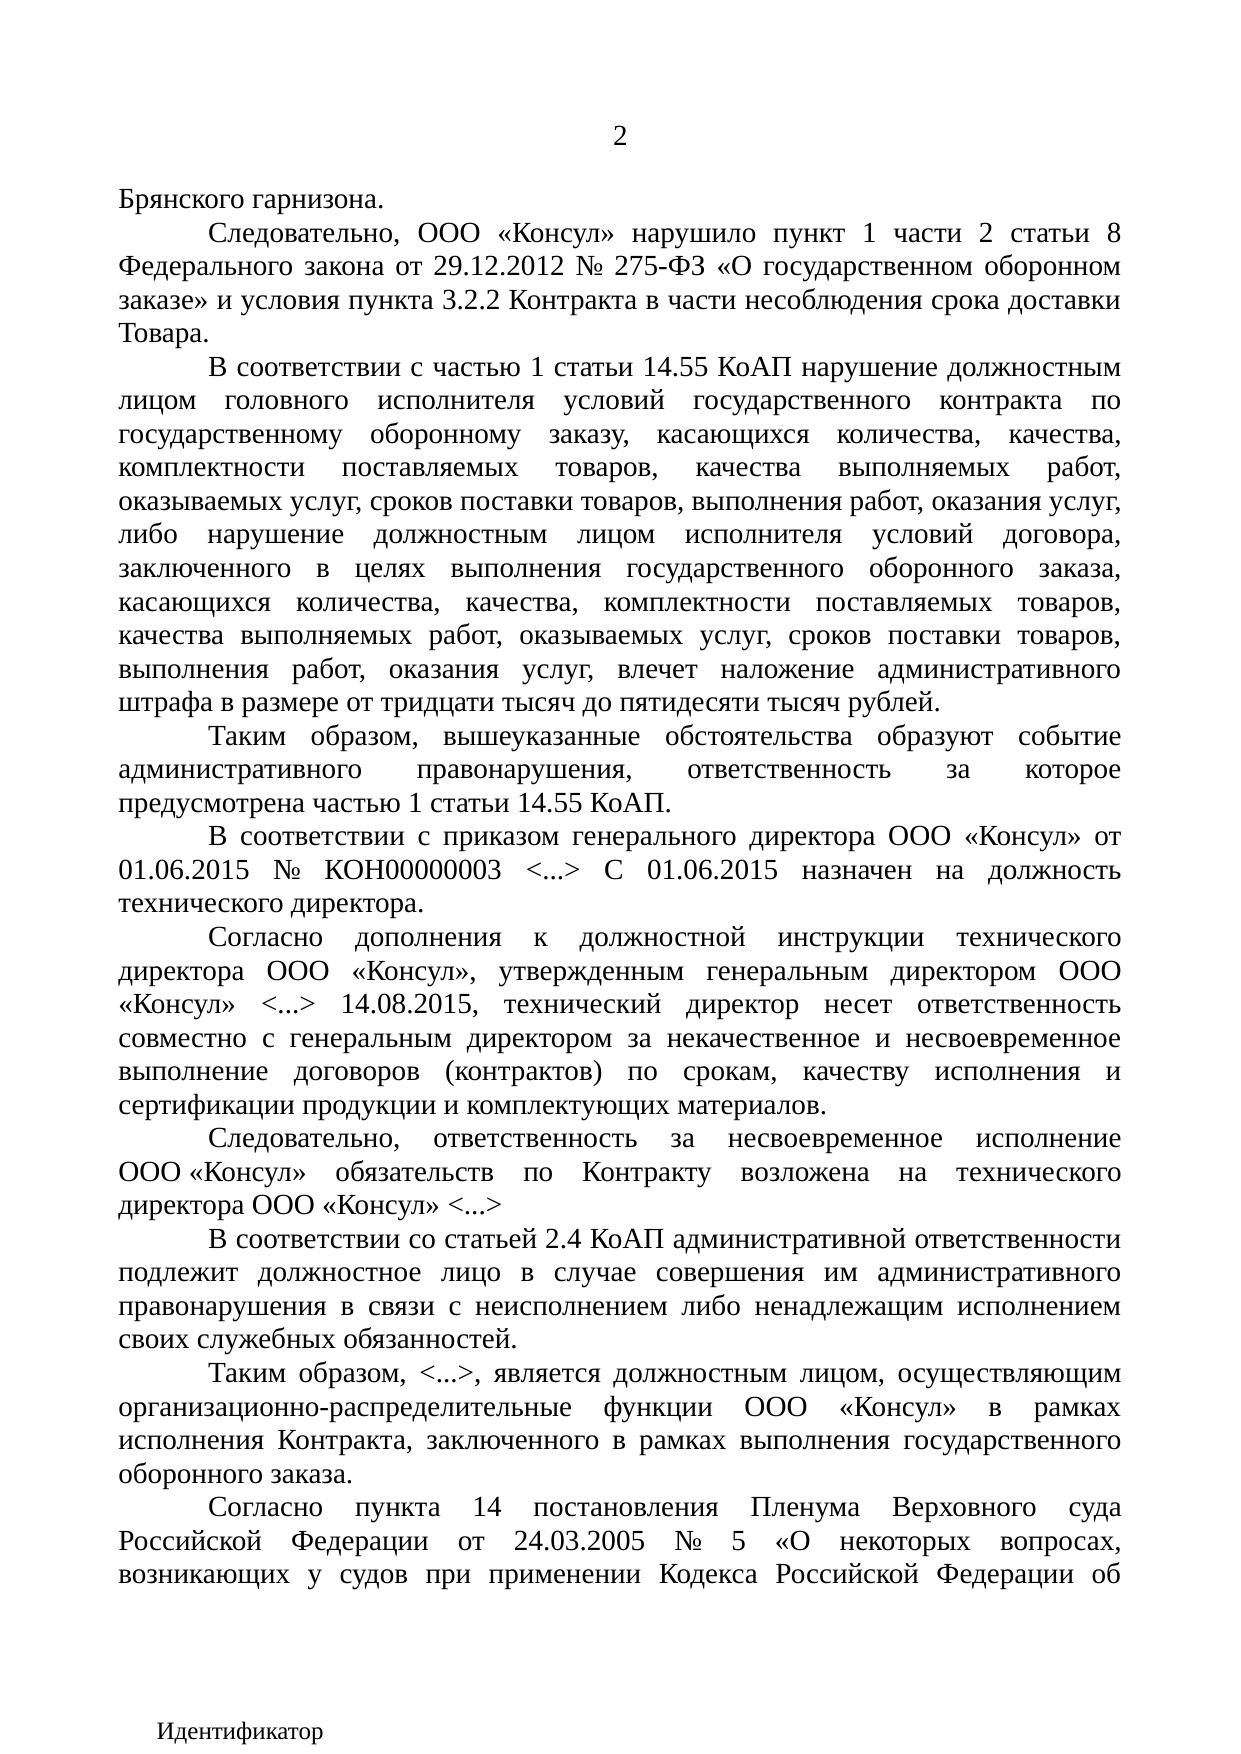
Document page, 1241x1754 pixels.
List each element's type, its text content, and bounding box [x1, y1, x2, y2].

text Согласно дополнения к должностной инструкции технического директора ООО «Консул», утвержденным генеральным директором ООО «Консул» <...> 14.08.2015, технический директор несет ответственность совместно с генеральным директором за некачественное и несвоевременное выполнение договоров (контрактов) по срокам, качеству исполнения и сертификации продукции и комплектующих материалов. [118, 919, 1122, 1120]
text В соответствии с приказом генерального директора ООО «Консул» от 01.06.2015 № КОН00000003 <...> С 01.06.2015 назначен на должность технического директора. [118, 818, 1122, 919]
text Согласно пункта 14 постановления Пленума Верховного суда Российской Федерации от 24.03.2005 № 5 «О некоторых вопросах, возникающих у судов при применении Кодекса Российской Федерации об [118, 1489, 1122, 1590]
text Таким образом, <...>, является должностным лицом, осуществляющим организационно-распределительные функции ООО «Консул» в рамках исполнения Контракта, заключенного в рамках выполнения государственного оборонного заказа. [118, 1355, 1122, 1489]
text Брянского гарнизона. [118, 181, 1122, 215]
text Следовательно, ответственность за несвоевременное исполнение ООО «Консул» обязательств по Контракту возложена на технического директора ООО «Консул» <...> [118, 1120, 1122, 1221]
text Таким образом, вышеуказанные обстоятельства образуют событие административного правонарушения, ответственность за которое предусмотрена частью 1 статьи 14.55 КоАП. [118, 718, 1122, 818]
text Следовательно, ООО «Консул» нарушило пункт 1 части 2 статьи 8 Федерального закона от 29.12.2012 № 275-ФЗ «О государственном оборонном заказе» и условия пункта 3.2.2 Контракта в части несоблюдения срока доставки Товара. [118, 215, 1122, 349]
text В соответствии с частью 1 статьи 14.55 КоАП нарушение должностным лицом головного исполнителя условий государственного контракта по государственному оборонному заказу, касающихся количества, качества, комплектности поставляемых товаров, качества выполняемых работ, оказываемых услуг, сроков поставки товаров, выполнения работ, оказания услуг, либо нарушение должностным лицом исполнителя условий договора, заключенного в целях выполнения государственного оборонного заказа, касающихся количества, качества, комплектности поставляемых товаров, качества выполняемых работ, оказываемых услуг, сроков поставки товаров, выполнения работ, оказания услуг, влечет наложение административного штрафа в размере от тридцати тысяч до пятидесяти тысяч рублей. [118, 349, 1122, 718]
text В соответствии со статьей 2.4 КоАП административной ответственности подлежит должностное лицо в случае совершения им административного правонарушения в связи с неисполнением либо ненадлежащим исполнением своих служебных обязанностей. [118, 1221, 1122, 1355]
